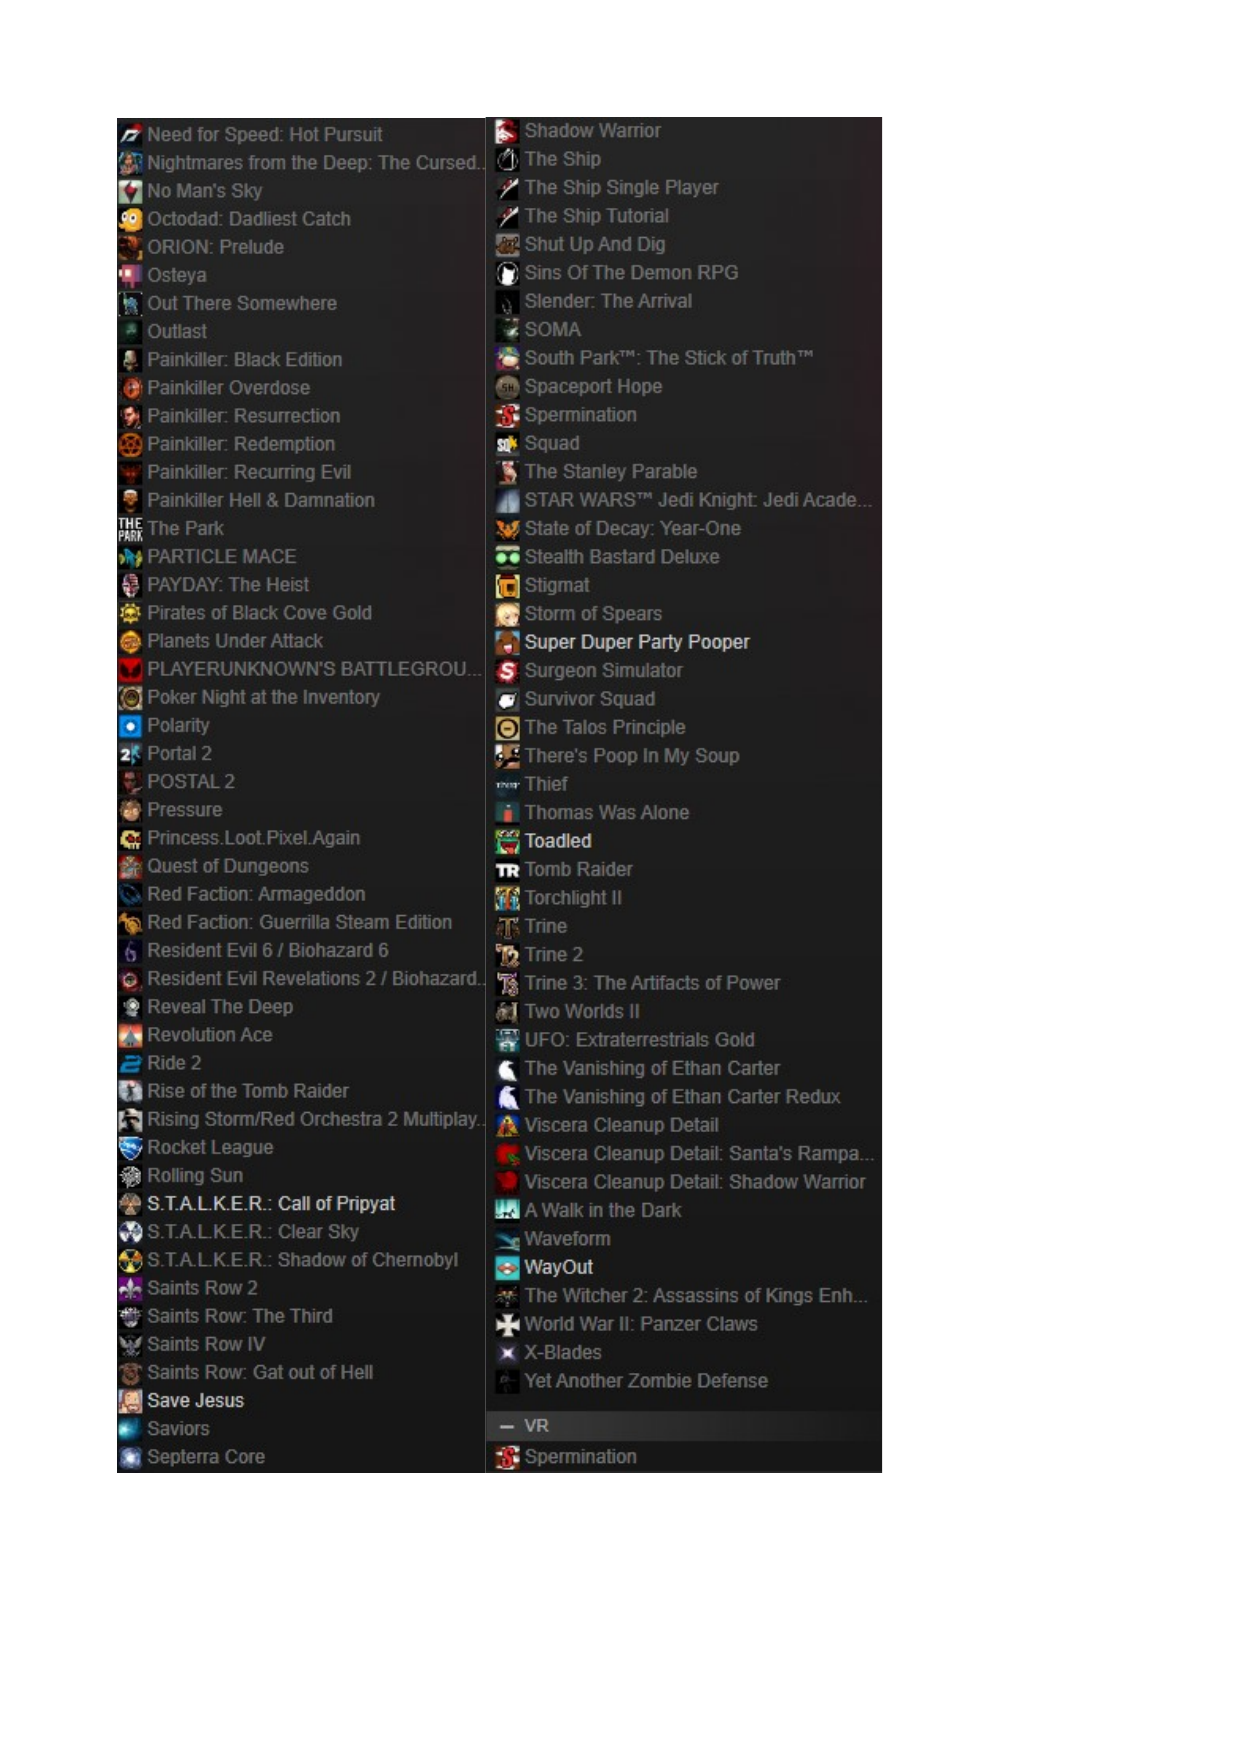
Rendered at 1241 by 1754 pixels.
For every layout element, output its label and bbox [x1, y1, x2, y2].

picture [117, 117, 883, 1473]
